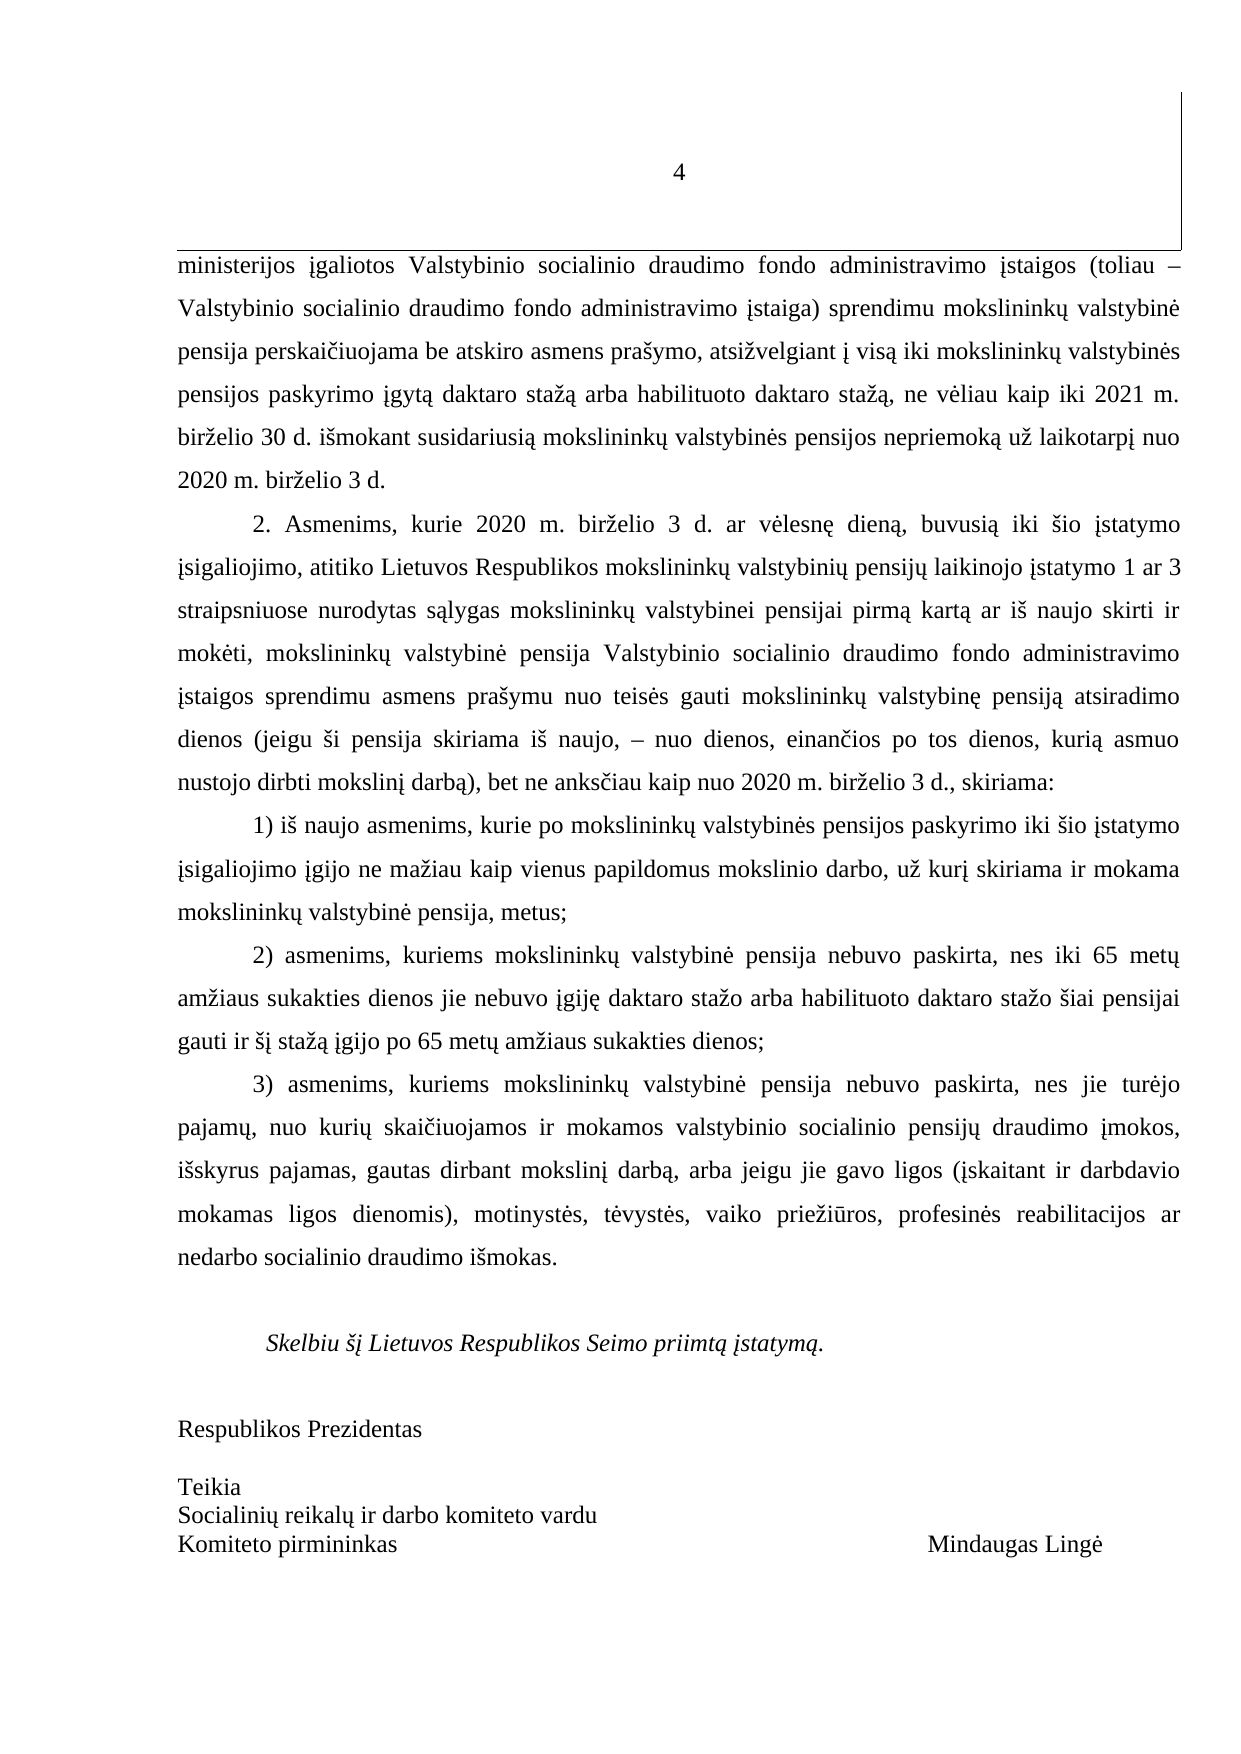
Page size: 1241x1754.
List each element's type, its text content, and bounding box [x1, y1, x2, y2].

text Socialinių reikalų ir darbo komiteto vardu [177, 1501, 1181, 1529]
text 2) asmenims, kuriems mokslininkų valstybinė pensija nebuvo paskirta, nes iki 65 metų amžiaus sukakties dienos jie nebuvo įgiję daktaro stažo arba habilituoto daktaro stažo šiai pensijai gauti ir šį stažą įgijo po 65 metų amžiaus sukakties dienos; [177, 940, 1181, 1055]
text 3) asmenims, kuriems mokslininkų valstybinė pensija nebuvo paskirta, nes jie turėjo pajamų, nuo kurių skaičiuojamos ir mokamos valstybinio socialinio pensijų draudimo įmokos, išskyrus pajamas, gautas dirbant mokslinį darbą, arba jeigu jie gavo ligos (įskaitant ir darbdavio mokamas ligos dienomis), motinystės, tėvystės, vaiko priežiūros, profesinės reabilitacijos ar nedarbo socialinio draudimo išmokas. [177, 1069, 1181, 1271]
text Teikia [177, 1472, 1181, 1501]
text ministerijos įgaliotos Valstybinio socialinio draudimo fondo administravimo įstaigos (toliau – Valstybinio socialinio draudimo fondo administravimo įstaiga) sprendimu mokslininkų valstybinė pensija perskaičiuojama be atskiro asmens prašymo, atsižvelgiant į visą iki mokslininkų valstybinės pensijos paskyrimo įgytą daktaro stažą arba habilituoto daktaro stažą, ne vėliau kaip iki 2021 m. birželio 30 d. išmokant susidariusią mokslininkų valstybinės pensijos nepriemoką už laikotarpį nuo 2020 m. birželio 3 d. [177, 250, 1181, 494]
text Skelbiu šį Lietuvos Respublikos Seimo priimtą įstatymą. [177, 1328, 1181, 1357]
text 2. Asmenims, kurie 2020 m. birželio 3 d. ar vėlesnę dieną, buvusią iki šio įstatymo įsigaliojimo, atitiko Lietuvos Respublikos mokslininkų valstybinių pensijų laikinojo įstatymo 1 ar 3 straipsniuose nurodytas sąlygas mokslininkų valstybinei pensijai pirmą kartą ar iš naujo skirti ir mokėti, mokslininkų valstybinė pensija Valstybinio socialinio draudimo fondo administravimo įstaigos sprendimu asmens prašymu nuo teisės gauti mokslininkų valstybinę pensiją atsiradimo dienos (jeigu ši pensija skiriama iš naujo, – nuo dienos, einančios po tos dienos, kurią asmuo nustojo dirbti mokslinį darbą), bet ne anksčiau kaip nuo 2020 m. birželio 3 d., skiriama: [177, 509, 1181, 796]
text Respublikos Prezidentas [177, 1414, 1181, 1443]
text 1) iš naujo asmenims, kurie po mokslininkų valstybinės pensijos paskyrimo iki šio įstatymo įsigaliojimo įgijo ne mažiau kaip vienus papildomus mokslinio darbo, už kurį skiriama ir mokama mokslininkų valstybinė pensija, metus; [177, 811, 1181, 926]
text Komiteto pirmininkas Mindaugas Lingė [177, 1529, 1181, 1558]
